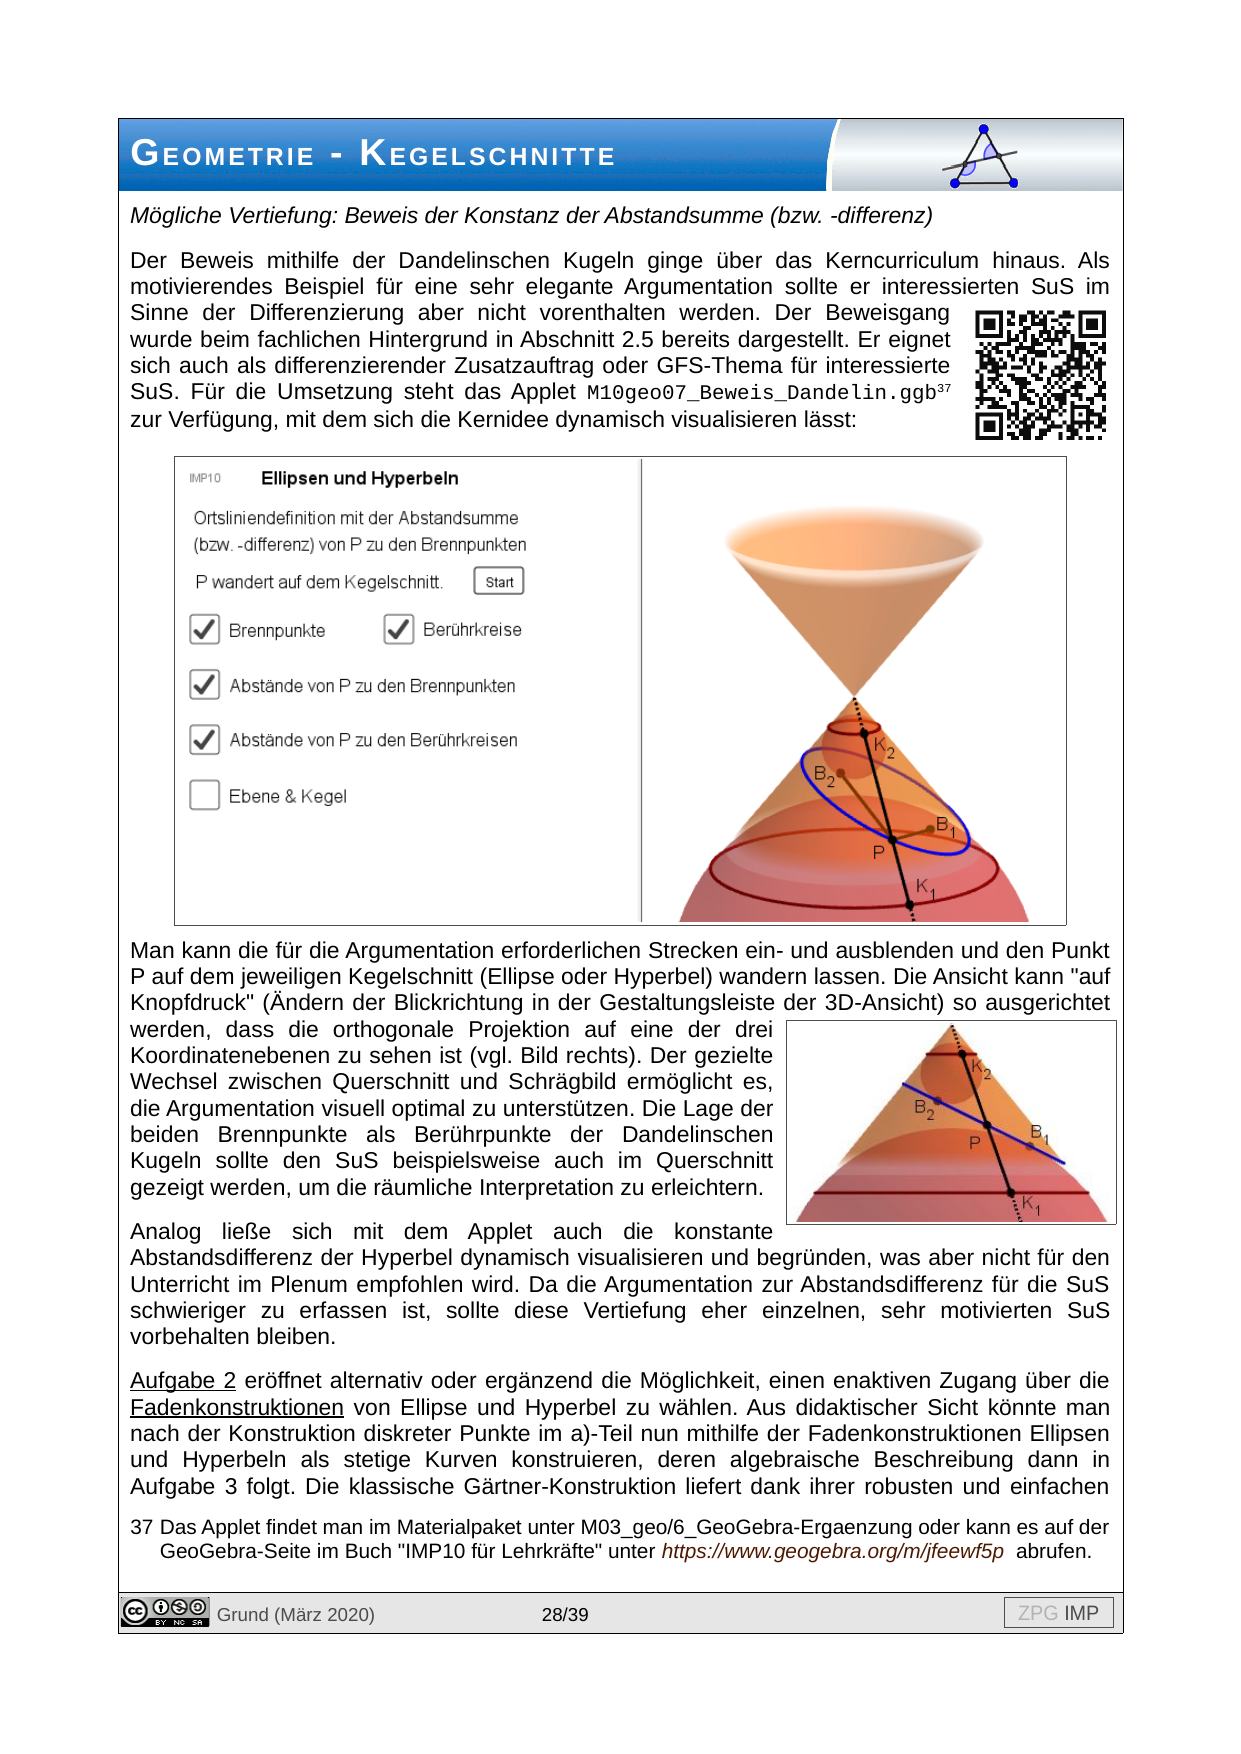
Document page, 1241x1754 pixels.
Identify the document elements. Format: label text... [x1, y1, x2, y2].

text Analog ließe sich mit dem Applet auch die konstante Abstandsdifferenz der Hyperbel dynamisch visualisieren und begründen, was aber nicht für den Unterricht im Plenum empfohlen wird. Da die Argumentation zur Abstandsdifferenz für die SuS schwieriger zu erfassen ist, sollte diese Vertiefung eher einzelnen, sehr motivierten SuS vorbehalten bleiben. [130, 1218, 1111, 1349]
text Der Beweis mithilfe der Dandelinschen Kugeln ginge über das Kerncurriculum hinaus. Als motivierendes Beispiel für eine sehr elegante Argumentation sollte er interessierten SuS im Sinne der Differenzierung aber nicht vorenthalten werden. Der Beweisgang wurde beim fachlichen Hintergrund in Abschnitt 2.5 bereits dargestellt. Er eignet sich auch als differenzierender Zusatzauftrag oder GFS-Thema für interessierte SuS. Für die Umsetzung steht das Applet M10geo07_Beweis_Dandelin.ggb zur Verfügung, mit dem sich die Kernidee dynamisch visualisieren lässt: [130, 247, 1111, 432]
picture [120, 1597, 210, 1627]
text Das Applet findet man im Materialpaket unter M03_geo/6_GeoGebra-Ergaenzung oder kann es auf der GeoGebra-Seite im Buch "IMP10 für Lehrkräfte" unter https://www.geogebra.org/m/jfeewf5p abrufen. [130, 1514, 1123, 1562]
picture [788, 1023, 1113, 1222]
picture [968, 303, 1113, 447]
text [175, 457, 1066, 925]
text Mögliche Vertiefung: Beweis der Konstanz der Abstandsumme (bzw. -differenz) [130, 202, 1111, 229]
picture [119, 119, 1123, 191]
text Man kann die für die Argumentation erforderlichen Strecken ein- und ausblenden und den Punkt P auf dem jeweiligen Kegelschnitt (Ellipse oder Hyperbel) wandern lassen. Die Ansicht kann "auf Knopfdruck" (Ändern der Blickrichtung in der Gestaltungsleiste der 3D-Ansicht) so ausgerichtet werden, dass die orthogonale Projektion auf eine der drei Koordinatenebenen zu sehen ist (vgl. Bild rechts). Der gezielte Wechsel zwischen Querschnitt und Schrägbild ermöglicht es, die Argumentation visuell optimal zu unterstützen. Die Lage der beiden Brennpunkte als Berührpunkte der Dandelinschen Kugeln sollte den SuS beispielsweise auch im Querschnitt gezeigt werden, um die räumliche Interpretation zu erleichtern. [130, 462, 1111, 1200]
text [787, 1021, 1116, 1224]
text Aufgabe 2 eröffnet alternativ oder ergänzend die Möglichkeit, einen enaktiven Zugang über die Fadenkonstruktionen von Ellipse und Hyperbel zu wählen. Aus didaktischer Sicht könnte man nach der Konstruktion diskreter Punkte im a)-Teil nun mithilfe der Fadenkonstruktionen Ellipsen und Hyperbeln als stetige Kurven konstruieren, deren algebraische Beschreibung dann in Aufgabe 3 folgt. Die klassische Gärtner-Konstruktion liefert dank ihrer robusten und einfachen [130, 1367, 1111, 1499]
picture [177, 459, 1063, 922]
